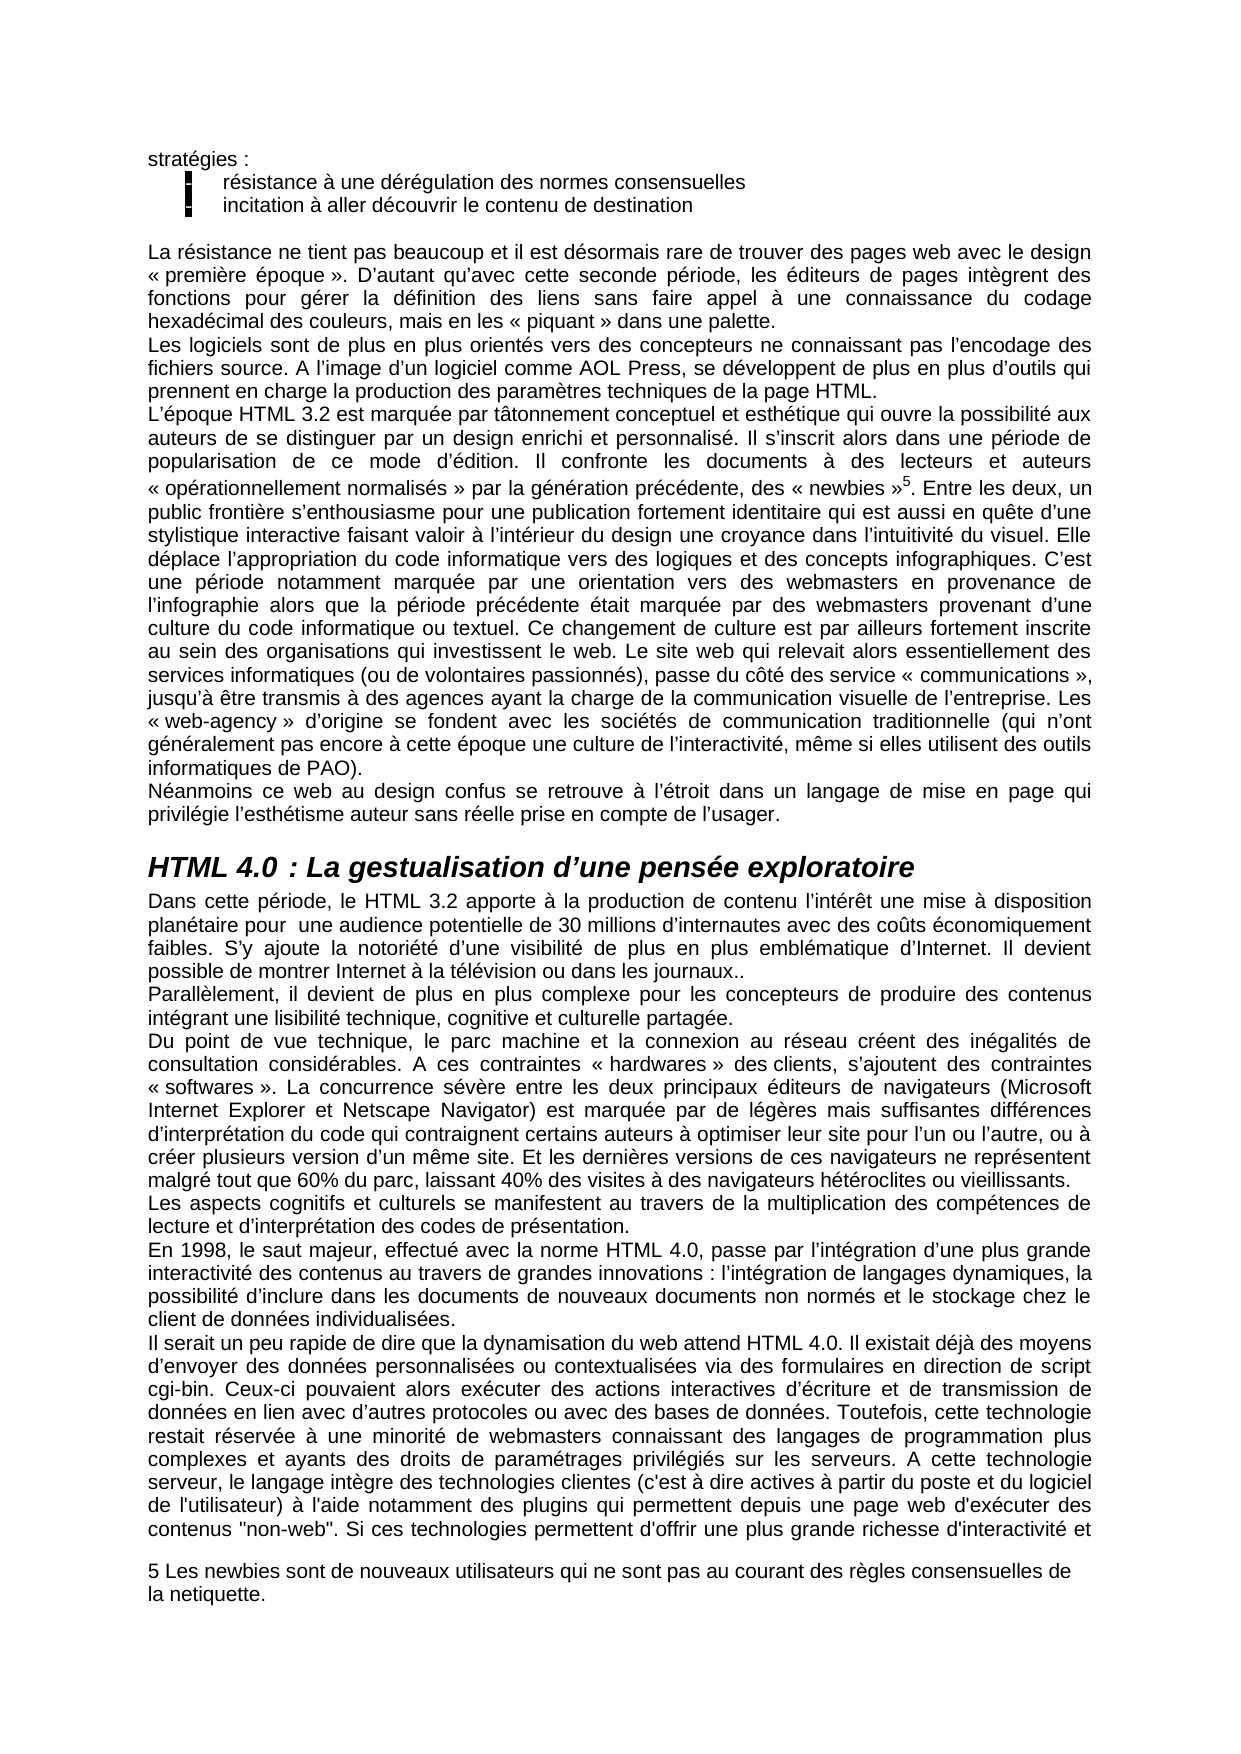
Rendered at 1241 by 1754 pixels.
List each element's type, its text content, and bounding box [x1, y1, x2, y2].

text L’époque HTML 3.2 est marquée par tâtonnement conceptuel et esthétique qui ouvre la possibilité aux auteurs de se distinguer par un design enrichi et personnalisé. Il s’inscrit alors dans une période de popularisation de ce mode d’édition. Il confronte les documents à des lecteurs et auteurs « opérationnellement normalisés » par la génération précédente, des « newbies ». Entre les deux, un public frontière s’enthousiasme pour une publication fortement identitaire qui est aussi en quête d’une stylistique interactive faisant valoir à l’intérieur du design une croyance dans l’intuitivité du visuel. Elle déplace l’appropriation du code informatique vers des logiques et des concepts infographiques. C’est une période notamment marquée par une orientation vers des webmasters en provenance de l’infographie alors que la période précédente était marquée par des webmasters provenant d’une culture du code informatique ou textuel. Ce changement de culture est par ailleurs fortement inscrite au sein des organisations qui investissent le web. Le site web qui relevait alors essentiellement des services informatiques (ou de volontaires passionnés), passe du côté des service « communications », jusqu’à être transmis à des agences ayant la charge de la communication visuelle de l’entreprise. Les « web-agency » d’origine se fondent avec les sociétés de communication traditionnelle (qui n’ont généralement pas encore à cette époque une culture de l’interactivité, même si elles utilisent des outils informatiques de PAO). [148, 403, 1093, 779]
text Les logiciels sont de plus en plus orientés vers des concepteurs ne connaissant pas l’encodage des fichiers source. A l’image d’un logiciel comme AOL Press, se développent de plus en plus d’outils qui prennent en charge la production des paramètres techniques de la page HTML. [148, 333, 1093, 403]
text stratégies : [148, 148, 1093, 171]
text Il serait un peu rapide de dire que la dynamisation du web attend HTML 4.0. Il existait déjà des moyens d’envoyer des données personnalisées ou contextualisées via des formulaires en direction de script cgi-bin. Ceux-ci pouvaient alors exécuter des actions interactives d’écriture et de transmission de données en lien avec d’autres protocoles ou avec des bases de données. Toutefois, cette technologie restait réservée à une minorité de webmasters connaissant des langages de programmation plus complexes et ayants des droits de paramétrages privilégiés sur les serveurs. A cette technologie serveur, le langage intègre des technologies clientes (c'est à dire actives à partir du poste et du logiciel de l'utilisateur) à l'aide notamment des plugins qui permettent depuis une page web d'exécuter des contenus "non-web". Si ces technologies permettent d'offrir une plus grande richesse d'interactivité et [148, 1331, 1093, 1540]
text Néanmoins ce web au design confus se retrouve à l’étroit dans un langage de mise en page qui privilégie l’esthétisme auteur sans réelle prise en compte de l’usager. [148, 779, 1093, 826]
text Parallèlement, il devient de plus en plus complexe pour les concepteurs de produire des contenus intégrant une lisibilité technique, cognitive et culturelle partagée. [148, 983, 1093, 1029]
list incitation à aller découvrir le contenu de destination [192, 194, 1093, 217]
list résistance à une dérégulation des normes consensuelles [192, 171, 1093, 194]
text La résistance ne tient pas beaucoup et il est désormais rare de trouver des pages web avec le design « première époque ». D’autant qu’avec cette seconde période, les éditeurs de pages intègrent des fonctions pour gérer la définition des liens sans faire appel à une connaissance du codage hexadécimal des couleurs, mais en les « piquant » dans une palette. [148, 241, 1093, 333]
text Dans cette période, le HTML 3.2 apporte à la production de contenu l’intérêt une mise à disposition planétaire pour une audience potentielle de 30 millions d’internautes avec des coûts économiquement faibles. S’y ajoute la notoriété d’une visibilité de plus en plus emblématique d’Internet. Il devient possible de montrer Internet à la télévision ou dans les journaux.. [148, 890, 1093, 983]
subtitle HTML 4.0 : La gestualisation d’une pensée exploratoire [148, 851, 1093, 884]
text En 1998, le saut majeur, effectué avec la norme HTML 4.0, passe par l’intégration d’une plus grande interactivité des contenus au travers de grandes innovations : l’intégration de langages dynamiques, la possibilité d’inclure dans les documents de nouveaux documents non normés et le stockage chez le client de données individualisées. [148, 1238, 1093, 1331]
text Les aspects cognitifs et culturels se manifestent au travers de la multiplication des compétences de lecture et d’interprétation des codes de présentation. [148, 1192, 1093, 1238]
text Les newbies sont de nouveaux utilisateurs qui ne sont pas au courant des règles consensuelles de la netiquette. [148, 1560, 1093, 1606]
text Du point de vue technique, le parc machine et la connexion au réseau créent des inégalités de consultation considérables. A ces contraintes « hardwares » des clients, s’ajoutent des contraintes « softwares ». La concurrence sévère entre les deux principaux éditeurs de navigateurs (Microsoft Internet Explorer et Netscape Navigator) est marquée par de légères mais suffisantes différences d’interprétation du code qui contraignent certains auteurs à optimiser leur site pour l’un ou l’autre, ou à créer plusieurs version d’un même site. Et les dernières versions de ces navigateurs ne représentent malgré tout que 60% du parc, laissant 40% des visites à des navigateurs hétéroclites ou vieillissants. [148, 1029, 1093, 1192]
